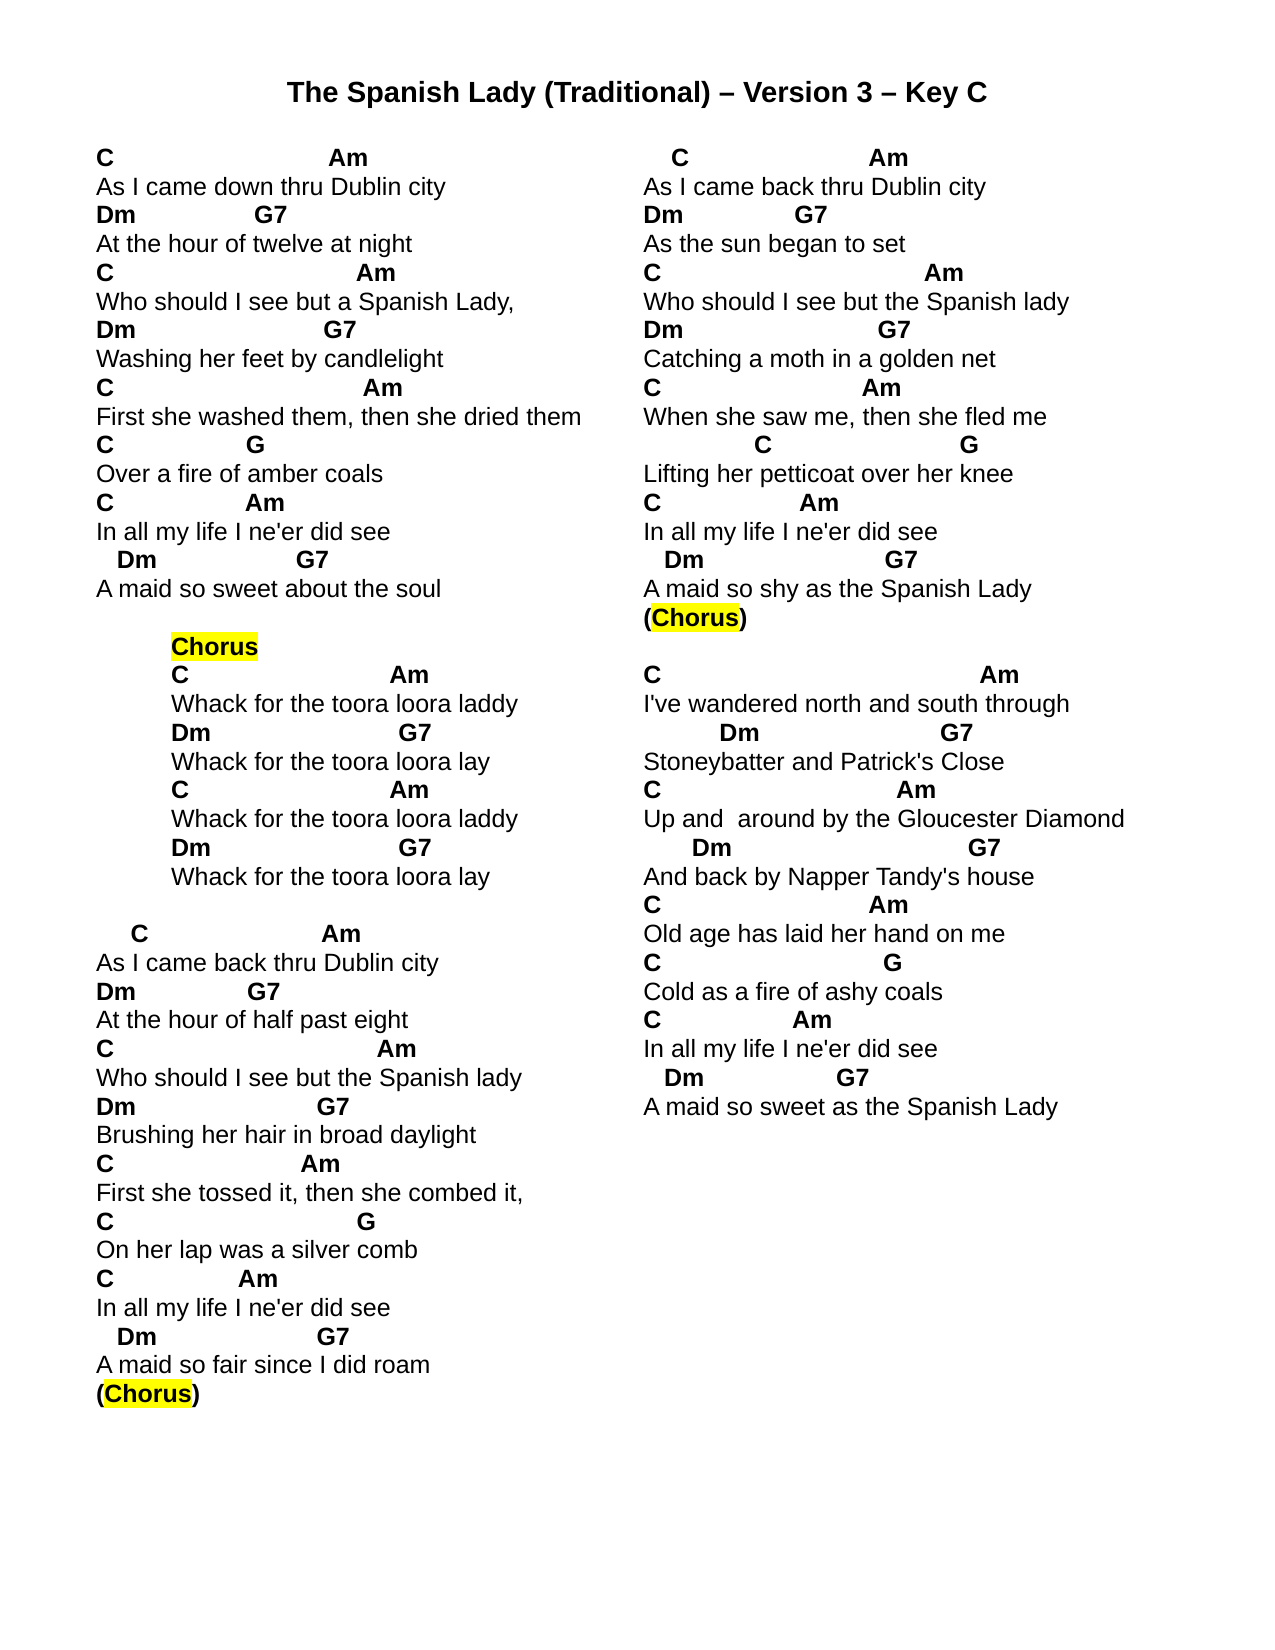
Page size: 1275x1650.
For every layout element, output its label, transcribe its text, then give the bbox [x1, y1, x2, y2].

table_header C Am As I came down thru Dublin city Dm G7 At the hour of twelve at night C Am Who should I see but a Spanish Lady, Dm G7 Washing her feet by candlelight C Am First she washed them, then she dried them C G Over a fire of amber coals C Am In all my life I ne'er did see Dm G7 A maid so sweet about the soul Chorus C Am Whack for the toora loora laddy Dm G7 Whack for the toora loora lay C Am Whack for the toora loora laddy Dm G7 Whack for the toora loora lay C Am As I came back thru Dublin city Dm G7 At the hour of half past eight C Am Who should I see but the Spanish lady Dm G7 Brushing her hair in broad daylight C Am First she tossed it, then she combed it, C G On her lap was a silver comb C Am In all my life I ne'er did see Dm G7 A maid so fair since I did roam (Chorus) [90, 137, 637, 1442]
table_header C Am As I came back thru Dublin city Dm G7 As the sun began to set C Am Who should I see but the Spanish lady Dm G7 Catching a moth in a golden net C Am When she saw me, then she fled me C G Lifting her petticoat over her knee C Am In all my life I ne'er did see Dm G7 A maid so shy as the Spanish Lady (Chorus) C Am I've wandered north and south through Dm G7 Stoneybatter and Patrick's Close C Am Up and around by the Gloucester Diamond Dm G7 And back by Napper Tandy's house C Am Old age has laid her hand on me C G Cold as a fire of ashy coals C Am In all my life I ne'er did see Dm G7 A maid so sweet as the Spanish Lady [638, 137, 1185, 1442]
text The Spanish Lady (Traditional) – Version 3 – Key C [90, 75, 1185, 108]
